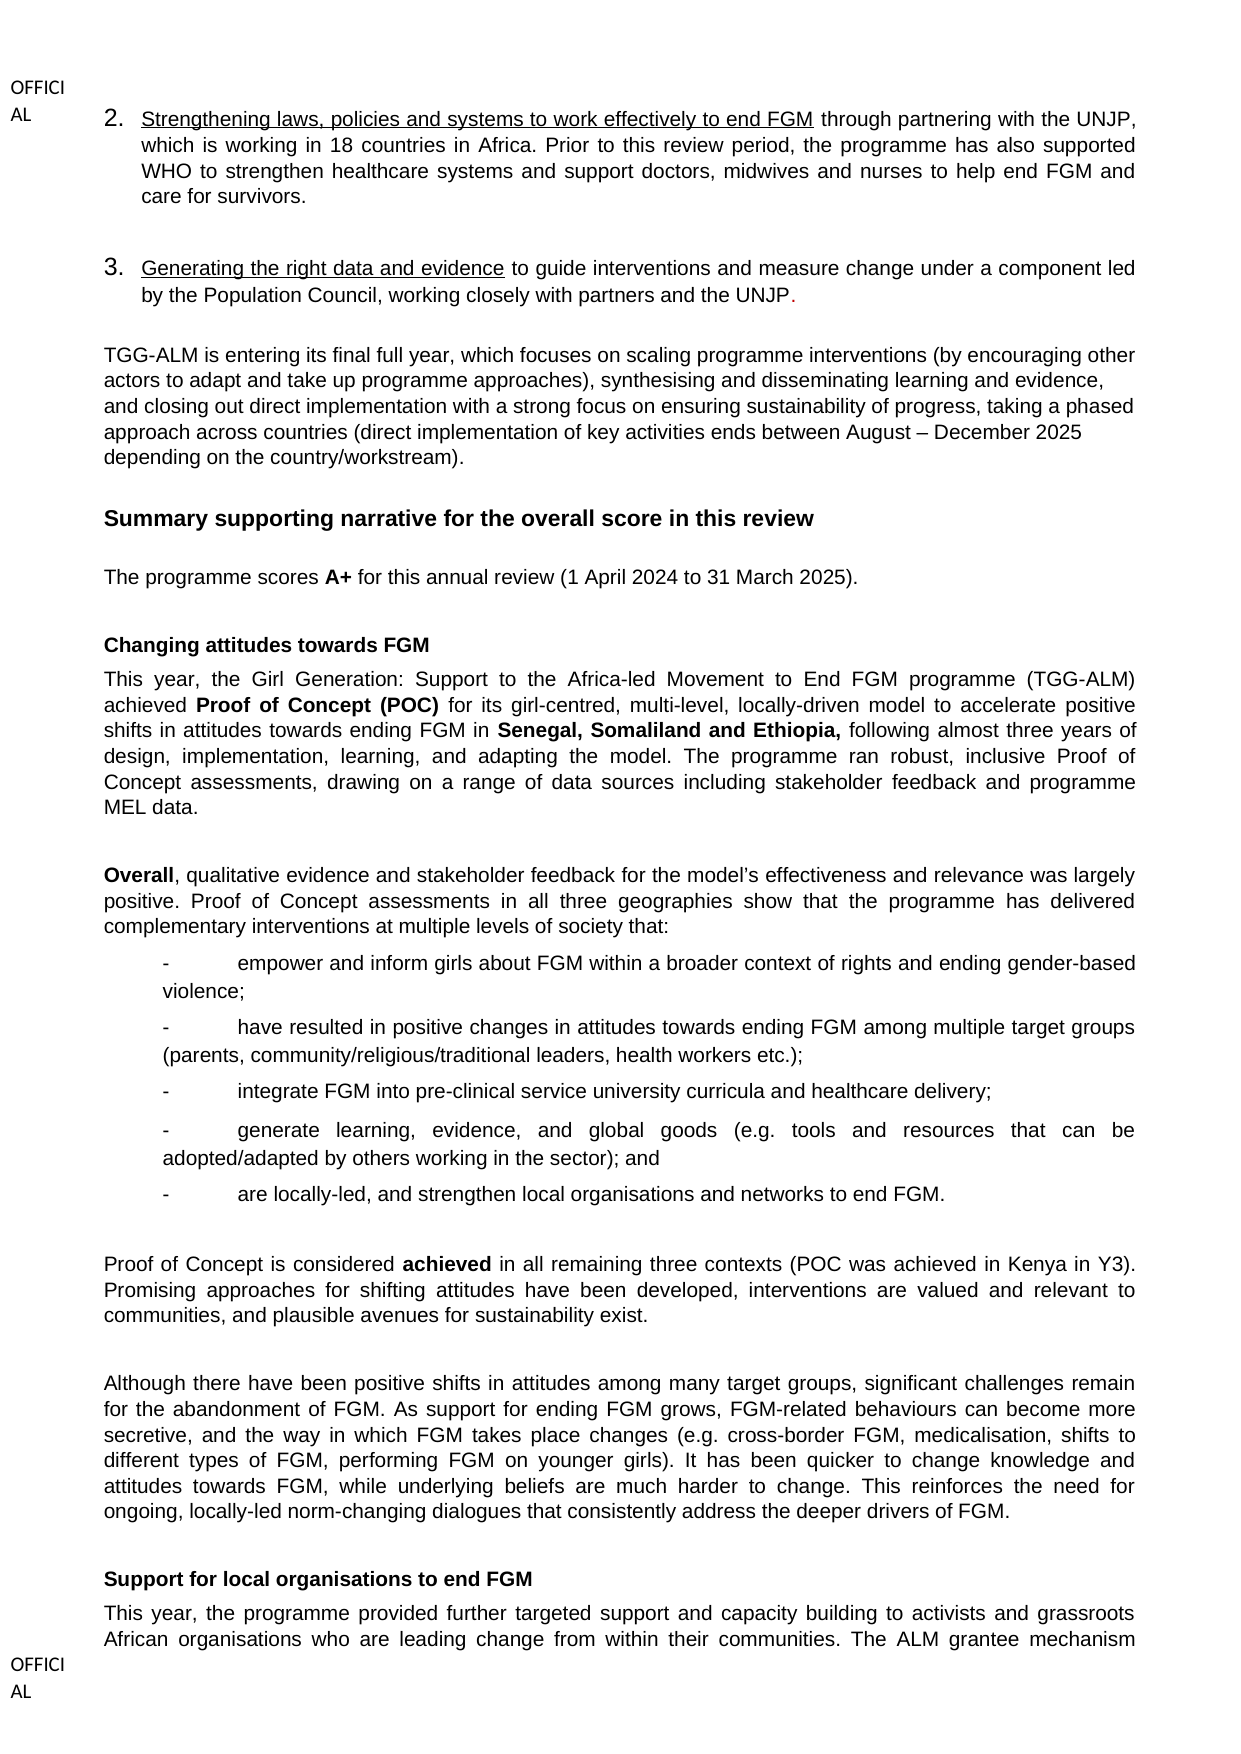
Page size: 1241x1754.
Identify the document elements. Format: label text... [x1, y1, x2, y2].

text Overall, qualitative evidence and stakeholder feedback for the model’s effectiveness and relevance was largely positive. Proof of Concept assessments in all three geographies show that the programme has delivered complementary interventions at multiple levels of society that: [103, 863, 1137, 938]
list have resulted in positive changes in attitudes towards ending FGM among multiple target groups (parents, community/religious/traditional leaders, health workers etc.); [162, 1012, 1137, 1066]
text Summary supporting narrative for the overall score in this review [103, 505, 1137, 531]
text Changing attitudes towards FGM [103, 633, 1137, 657]
list Generating the right data and evidence to guide interventions and measure change under a component led by the Population Council, working closely with partners and the UNJP. [103, 252, 1137, 306]
list are locally-led, and strengthen local organisations and networks to end FGM. [162, 1179, 1137, 1208]
text The programme scores A+ for this annual review (1 April 2024 to 31 March 2025). [103, 565, 1137, 589]
text This year, the programme provided further targeted support and capacity building to activists and grassroots African organisations who are leading change from within their communities. The ALM grantee mechanism [103, 1601, 1137, 1651]
text Although there have been positive shifts in attitudes among many target groups, significant challenges remain for the abandonment of FGM. As support for ending FGM grows, FGM-related behaviours can become more secretive, and the way in which FGM takes place changes (e.g. cross-border FGM, medicalisation, shifts to different types of FGM, performing FGM on younger girls). It has been quicker to change knowledge and attitudes towards FGM, while underlying beliefs are much harder to change. This reinforces the need for ongoing, locally-led norm-changing dialogues that consistently address the deeper drivers of FGM. [103, 1371, 1137, 1523]
list integrate FGM into pre-clinical service university curricula and healthcare delivery; [162, 1076, 1137, 1105]
list Strengthening laws, policies and systems to work effectively to end FGM through partnering with the UNJP, which is working in 18 countries in Africa. Prior to this review period, the programme has also supported WHO to strengthen healthcare systems and support doctors, midwives and nurses to help end FGM and care for survivors. [103, 102, 1137, 208]
list generate learning, evidence, and global goods (e.g. tools and resources that can be adopted/adapted by others working in the sector); and [162, 1115, 1137, 1169]
text This year, the Girl Generation: Support to the Africa-led Movement to End FGM programme (TGG-ALM) achieved Proof of Concept (POC) for its girl-centred, multi-level, locally-driven model to accelerate positive shifts in attitudes towards ending FGM in Senegal, Somaliland and Ethiopia, following almost three years of design, implementation, learning, and adapting the model. The programme ran robust, inclusive Proof of Concept assessments, drawing on a range of data sources including stakeholder feedback and programme MEL data. [103, 667, 1137, 819]
text TGG-ALM is entering its final full year, which focuses on scaling programme interventions (by encouraging other actors to adapt and take up programme approaches), synthesising and disseminating learning and evidence, and closing out direct implementation with a strong focus on ensuring sustainability of progress, taking a phased approach across countries (direct implementation of key activities ends between August – December 2025 depending on the country/workstream). [103, 312, 1137, 469]
text Proof of Concept is considered achieved in all remaining three contexts (POC was achieved in Kenya in Y3). Promising approaches for shifting attitudes have been developed, interventions are valued and relevant to communities, and plausible avenues for sustainability exist. [103, 1252, 1137, 1327]
list empower and inform girls about FGM within a broader context of rights and ending gender-based violence; [162, 948, 1137, 1002]
text Support for local organisations to end FGM [103, 1567, 1137, 1591]
